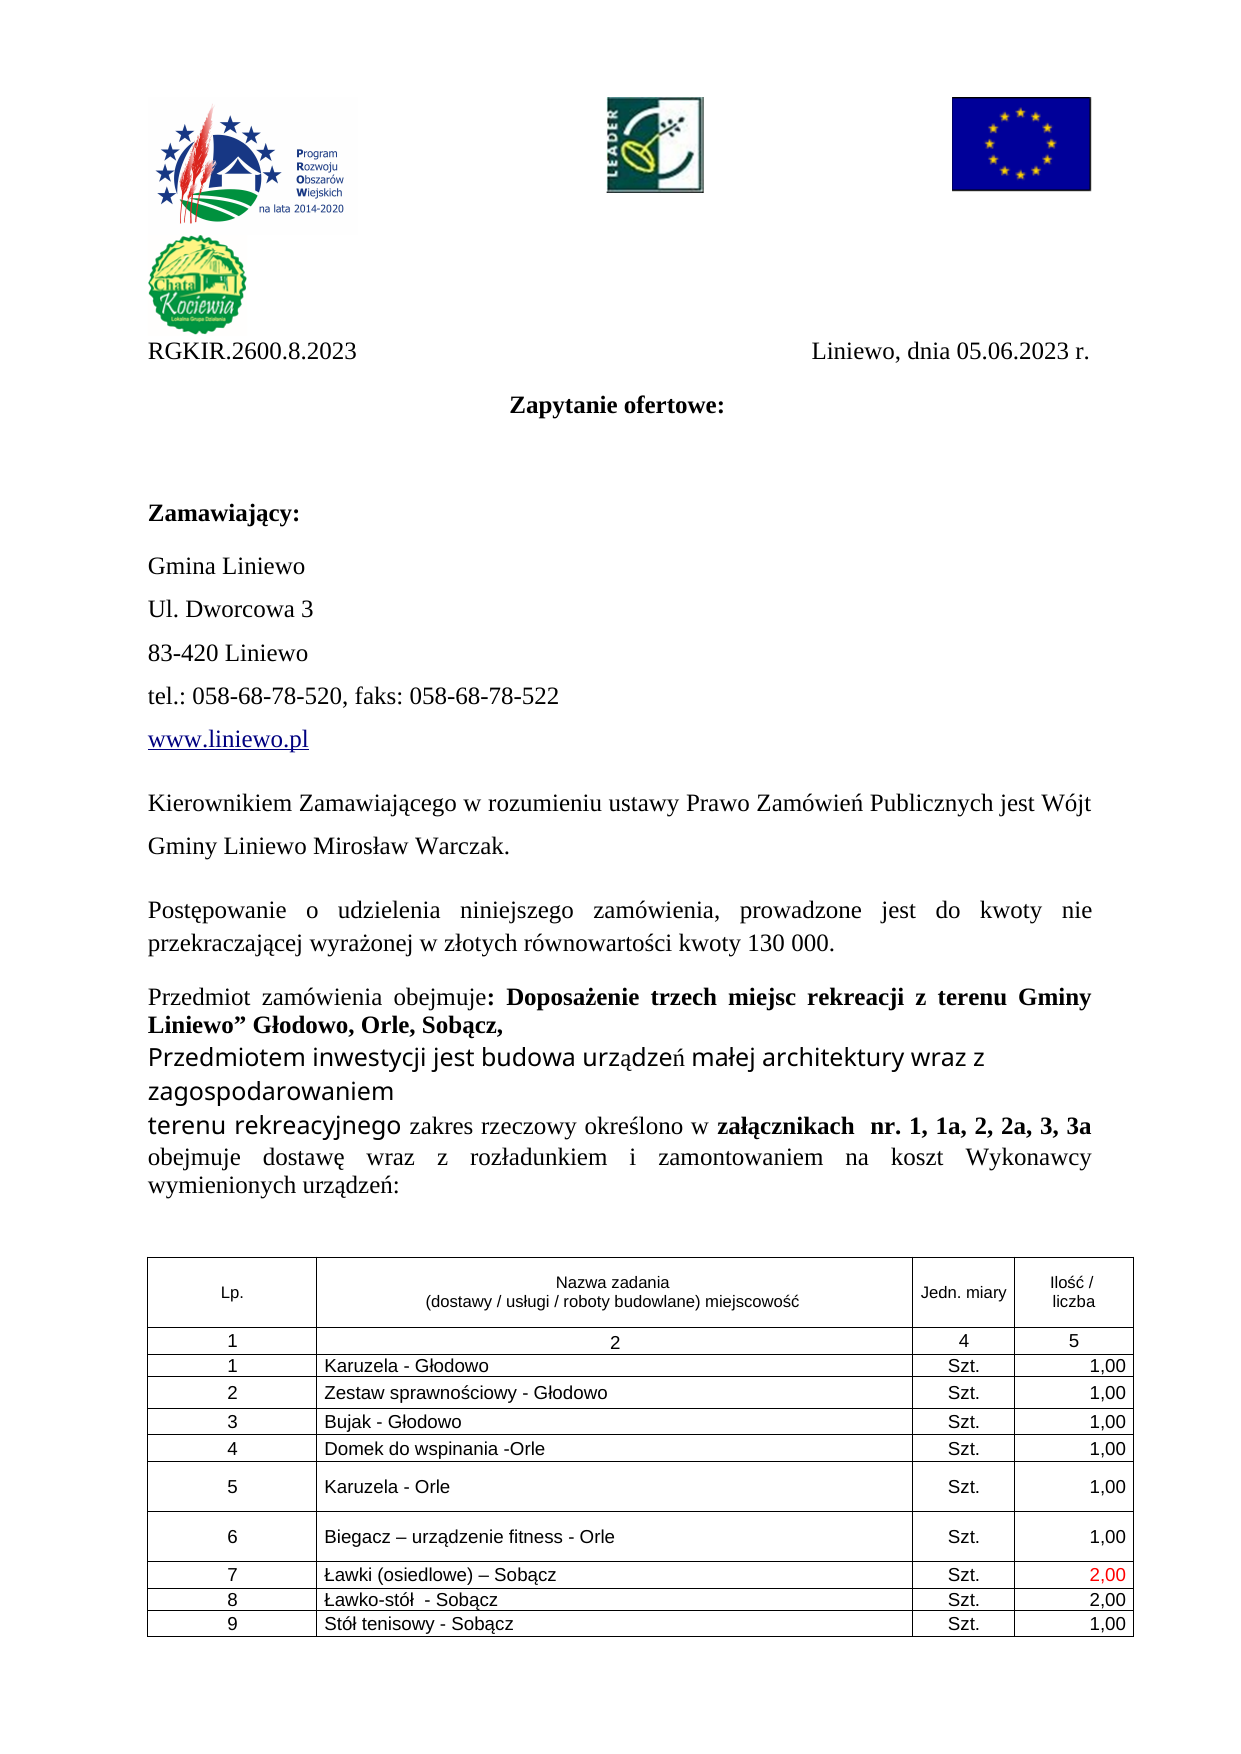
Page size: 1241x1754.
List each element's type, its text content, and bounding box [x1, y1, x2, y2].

table_cell 4 [913, 1328, 1014, 1353]
text Przedmiotem inwestycji jest budowa urządzeń małej architektury wraz z zagospodarowaniem [148, 1039, 1093, 1107]
table_cell Szt. [913, 1377, 1014, 1408]
table_cell 5 [148, 1462, 316, 1511]
table_cell Szt. [913, 1462, 1014, 1511]
table_cell 2 [317, 1328, 912, 1353]
text tel.: 058-68-78-520, faks: 058-68-78-522 [148, 681, 1093, 709]
table_header Jedn. miary [913, 1258, 1014, 1327]
table_cell 2,00 [1015, 1589, 1133, 1610]
table_cell Karuzela - Orle [317, 1462, 912, 1511]
text www.liniewo.pl [148, 724, 1093, 753]
table_cell Bujak - Głodowo [317, 1409, 912, 1434]
table_cell 2,00 [1015, 1562, 1133, 1587]
table_cell 6 [148, 1512, 316, 1561]
table_cell 1 [148, 1328, 316, 1353]
table_cell Biegacz – urządzenie fitness - Orle [317, 1512, 912, 1561]
table_cell Ławko-stół - Sobącz [317, 1589, 912, 1610]
table_cell Karuzela - Głodowo [317, 1355, 912, 1376]
text Przedmiot zamówienia obejmuje: Doposażenie trzech miejsc rekreacji z terenu Gminy Liniewo” Głodowo, Orle, Sobącz, [148, 982, 1093, 1039]
table_cell 3 [148, 1409, 316, 1434]
table_cell Szt. [913, 1562, 1014, 1587]
table_cell 1,00 [1015, 1462, 1133, 1511]
text Zamawiający: [148, 498, 1093, 526]
table_cell Szt. [913, 1512, 1014, 1561]
table_cell 1,00 [1015, 1611, 1133, 1636]
table_cell Domek do wspinania -Orle [317, 1435, 912, 1461]
table_cell Szt. [913, 1435, 1014, 1461]
table_cell 7 [148, 1562, 316, 1587]
table_cell 1,00 [1015, 1409, 1133, 1434]
table_cell Szt. [913, 1611, 1014, 1636]
table_cell 5 [1015, 1328, 1133, 1353]
table_cell 9 [148, 1611, 316, 1636]
table_cell 1,00 [1015, 1435, 1133, 1461]
table_cell Szt. [913, 1355, 1014, 1376]
table_cell Ławki (osiedlowe) – Sobącz [317, 1562, 912, 1587]
table_cell Zestaw sprawnościowy - Głodowo [317, 1377, 912, 1408]
table_cell Szt. [913, 1409, 1014, 1434]
text Postępowanie o udzielenia niniejszego zamówienia, prowadzone jest do kwoty nie przekraczającej wyrażonej w złotych równowartości kwoty 130 000. [148, 895, 1093, 957]
table_cell 1,00 [1015, 1512, 1133, 1561]
text Gmina Liniewo [148, 551, 1093, 580]
text Zapytanie ofertowe: [148, 390, 1093, 419]
text 83-420 Liniewo [148, 638, 1093, 666]
table_cell 2 [148, 1377, 316, 1408]
text terenu rekreacyjnego zakres rzeczowy określono w załącznikach nr. 1, 1a, 2, 2a, 3, 3a obejmuje dostawę wraz z rozładunkiem i zamontowaniem na koszt Wykonawcy wymienionych urządzeń: [148, 1107, 1093, 1199]
table_cell 8 [148, 1589, 316, 1610]
table_header Nazwa zadania (dostawy / usługi / roboty budowlane) miejscowość [317, 1258, 912, 1327]
table_cell Szt. [913, 1589, 1014, 1610]
table_header Ilość / liczba [1015, 1258, 1133, 1327]
text Ul. Dworcowa 3 [148, 594, 1093, 623]
table_cell 1,00 [1015, 1355, 1133, 1376]
table_cell 1 [148, 1355, 316, 1376]
table_header Lp. [148, 1258, 316, 1327]
table_cell 1,00 [1015, 1377, 1133, 1408]
text Kierownikiem Zamawiającego w rozumieniu ustawy Prawo Zamówień Publicznych jest Wójt Gminy Liniewo Mirosław Warczak. [148, 788, 1093, 860]
table_cell 4 [148, 1435, 316, 1461]
text RGKIR.2600.8.2023 Liniewo, dnia 05.06.2023 r. [148, 336, 1093, 365]
table_cell Stół tenisowy - Sobącz [317, 1611, 912, 1636]
